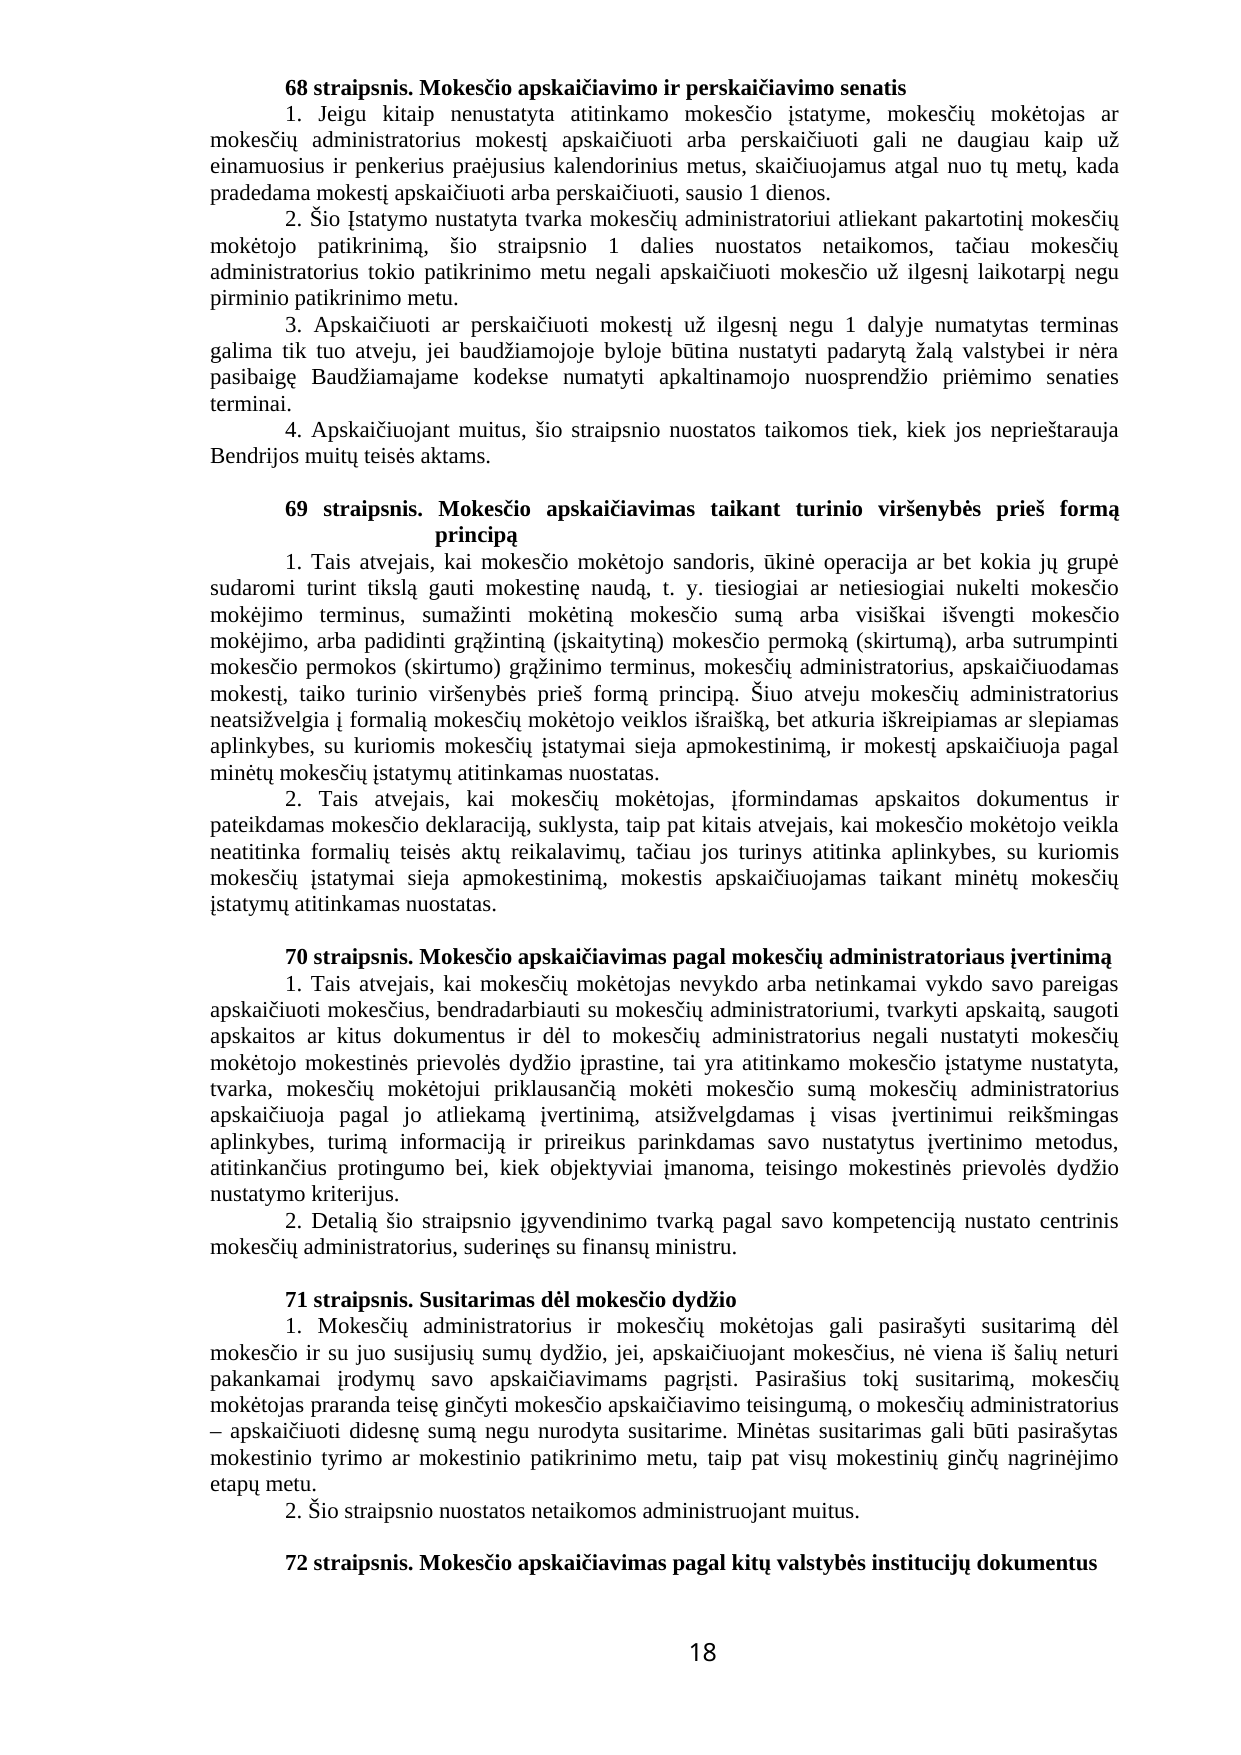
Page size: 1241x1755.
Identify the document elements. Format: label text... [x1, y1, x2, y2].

text 3. Apskaičiuoti ar perskaičiuoti mokestį už ilgesnį negu 1 dalyje numatytas terminas galima tik tuo atveju, jei baudžiamojoje byloje būtina nustatyti padarytą žalą valstybei ir nėra pasibaigę Baudžiamajame kodekse numatyti apkaltinamojo nuosprendžio priėmimo senaties terminai. [210, 311, 1120, 416]
text 72 straipsnis. Mokesčio apskaičiavimas pagal kitų valstybės institucijų dokumentus [285, 1549, 1120, 1576]
text 70 straipsnis. Mokesčio apskaičiavimas pagal mokesčių administratoriaus įvertinimą [285, 943, 1120, 969]
text 2. Tais atvejais, kai mokesčių mokėtojas, įformindamas apskaitos dokumentus ir pateikdamas mokesčio deklaraciją, suklysta, taip pat kitais atvejais, kai mokesčio mokėtojo veikla neatitinka formalių teisės aktų reikalavimų, tačiau jos turinys atitinka aplinkybes, su kuriomis mokesčių įstatymai sieja apmokestinimą, mokestis apskaičiuojamas taikant minėtų mokesčių įstatymų atitinkamas nuostatas. [210, 785, 1120, 917]
text 68 straipsnis. Mokesčio apskaičiavimo ir perskaičiavimo senatis [210, 73, 1120, 100]
text 1. Mokesčių administratorius ir mokesčių mokėtojas gali pasirašyti susitarimą dėl mokesčio ir su juo susijusių sumų dydžio, jei, apskaičiuojant mokesčius, nė viena iš šalių neturi pakankamai įrodymų savo apskaičiavimams pagrįsti. Pasirašius tokį susitarimą, mokesčių mokėtojas praranda teisę ginčyti mokesčio apskaičiavimo teisingumą, o mokesčių administratorius – apskaičiuoti didesnę sumą negu nurodyta susitarime. Minėtas susitarimas gali būti pasirašytas mokestinio tyrimo ar mokestinio patikrinimo metu, taip pat visų mokestinių ginčų nagrinėjimo etapų metu. [210, 1312, 1120, 1497]
text 71 straipsnis. Susitarimas dėl mokesčio dydžio [210, 1286, 1120, 1312]
text 2. Detalią šio straipsnio įgyvendinimo tvarką pagal savo kompetenciją nustato centrinis mokesčių administratorius, suderinęs su finansų ministru. [210, 1207, 1120, 1259]
text 4. Apskaičiuojant muitus, šio straipsnio nuostatos taikomos tiek, kiek jos neprieštarauja Bendrijos muitų teisės aktams. [210, 416, 1120, 469]
text 2. Šio straipsnio nuostatos netaikomos administruojant muitus. [210, 1497, 1120, 1523]
text 1. Tais atvejais, kai mokesčių mokėtojas nevykdo arba netinkamai vykdo savo pareigas apskaičiuoti mokesčius, bendradarbiauti su mokesčių administratoriumi, tvarkyti apskaitą, saugoti apskaitos ar kitus dokumentus ir dėl to mokesčių administratorius negali nustatyti mokesčių mokėtojo mokestinės prievolės dydžio įprastine, tai yra atitinkamo mokesčio įstatyme nustatyta, tvarka, mokesčių mokėtojui priklausančią mokėti mokesčio sumą mokesčių administratorius apskaičiuoja pagal jo atliekamą įvertinimą, atsižvelgdamas į visas įvertinimui reikšmingas aplinkybes, turimą informaciją ir prireikus parinkdamas savo nustatytus įvertinimo metodus, atitinkančius protingumo bei, kiek objektyviai įmanoma, teisingo mokestinės prievolės dydžio nustatymo kriterijus. [210, 969, 1120, 1207]
text 1. Jeigu kitaip nenustatyta atitinkamo mokesčio įstatyme, mokesčių mokėtojas ar mokesčių administratorius mokestį apskaičiuoti arba perskaičiuoti gali ne daugiau kaip už einamuosius ir penkerius praėjusius kalendorinius metus, skaičiuojamus atgal nuo tų metų, kada pradedama mokestį apskaičiuoti arba perskaičiuoti, sausio 1 dienos. [210, 100, 1120, 205]
text 2. Šio Įstatymo nustatyta tvarka mokesčių administratoriui atliekant pakartotinį mokesčių mokėtojo patikrinimą, šio straipsnio 1 dalies nuostatos netaikomos, tačiau mokesčių administratorius tokio patikrinimo metu negali apskaičiuoti mokesčio už ilgesnį laikotarpį negu pirminio patikrinimo metu. [210, 205, 1120, 311]
text 69 straipsnis. Mokesčio apskaičiavimas taikant turinio viršenybės prieš formą principą [285, 495, 1120, 548]
text 1. Tais atvejais, kai mokesčio mokėtojo sandoris, ūkinė operacija ar bet kokia jų grupė sudaromi turint tikslą gauti mokestinę naudą, t. y. tiesiogiai ar netiesiogiai nukelti mokesčio mokėjimo terminus, sumažinti mokėtiną mokesčio sumą arba visiškai išvengti mokesčio mokėjimo, arba padidinti grąžintiną (įskaitytiną) mokesčio permoką (skirtumą), arba sutrumpinti mokesčio permokos (skirtumo) grąžinimo terminus, mokesčių administratorius, apskaičiuodamas mokestį, taiko turinio viršenybės prieš formą principą. Šiuo atveju mokesčių administratorius neatsižvelgia į formalią mokesčių mokėtojo veiklos išraišką, bet atkuria iškreipiamas ar slepiamas aplinkybes, su kuriomis mokesčių įstatymai sieja apmokestinimą, ir mokestį apskaičiuoja pagal minėtų mokesčių įstatymų atitinkamas nuostatas. [210, 548, 1120, 785]
